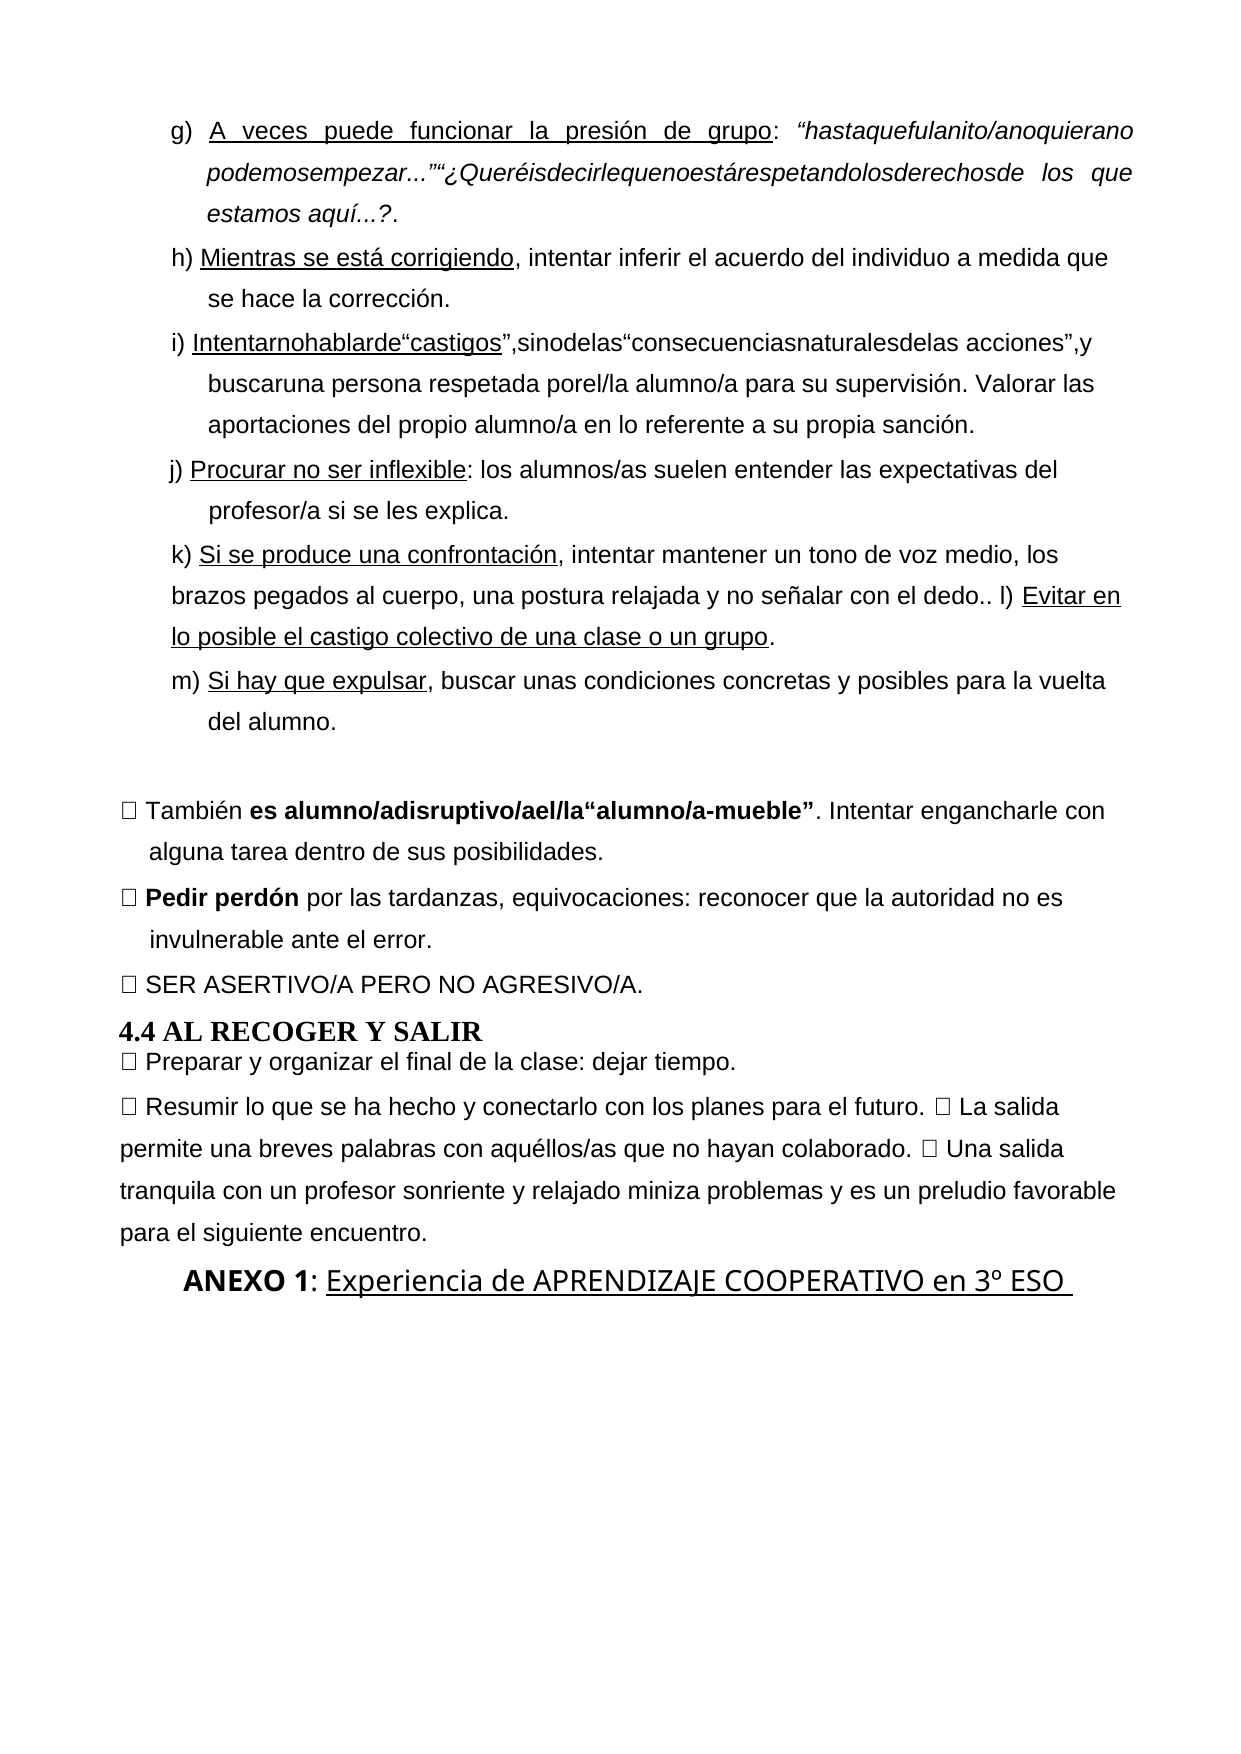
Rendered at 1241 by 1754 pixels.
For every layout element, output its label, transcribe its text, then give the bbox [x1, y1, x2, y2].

text j) Procurar no ser inflexible: los alumnos/as suelen entender las expectativas del profesor/a si se les explica. [169, 454, 1123, 524]
text g) A veces puede funcionar la presión de grupo: “hastaquefulanito/anoquierano podemosempezar...”“¿Queréisdecirlequenoestárespetandolosderechosde los que estamos aquí...?. [170, 116, 1134, 228]
text  Preparar y organizar el final de la clase: dejar tiempo. [119, 1047, 1142, 1076]
text 4.4 AL RECOGER Y SALIR [119, 1014, 1142, 1047]
text m) Si hay que expulsar, buscar unas condiciones concretas y posibles para la vuelta del alumno. [171, 666, 1123, 736]
text  También es alumno/adisruptivo/ael/la“alumno/a-mueble”. Intentar engancharle con alguna tarea dentro de sus posibilidades. [119, 796, 1123, 866]
text  SER ASERTIVO/A PERO NO AGRESIVO/A. [119, 971, 1142, 999]
text i) Intentarnohablarde“castigos”,sinodelas“consecuenciasnaturalesdelas acciones”,y buscaruna persona respetada porel/la alumno/a para su supervisión. Valorar las aportaciones del propio alumno/a en lo referente a su propia sanción. [171, 328, 1135, 439]
text  Pedir perdón por las tardanzas, equivocaciones: reconocer que la autoridad no es invulnerable ante el error. [119, 883, 1123, 953]
text k) Si se produce una confrontación, intentar mantener un tono de voz medio, los brazos pegados al cuerpo, una postura relajada y no señalar con el dedo.. l) Evitar en lo posible el castigo colectivo de una clase o un grupo. [171, 540, 1123, 651]
text  Resumir lo que se ha hecho y conectarlo con los planes para el futuro.  La salida permite una breves palabras con aquéllos/as que no hayan colaborado.  Una salida tranquila con un profesor sonriente y relajado miniza problemas y es un preludio favorable para el siguiente encuentro. [119, 1092, 1123, 1247]
text ANEXO 1: Experiencia de APRENDIZAJE COOPERATIVO en 3º ESO [106, 1261, 1142, 1300]
text h) Mientras se está corrigiendo, intentar inferir el acuerdo del individuo a medida que se hace la corrección. [171, 243, 1123, 313]
